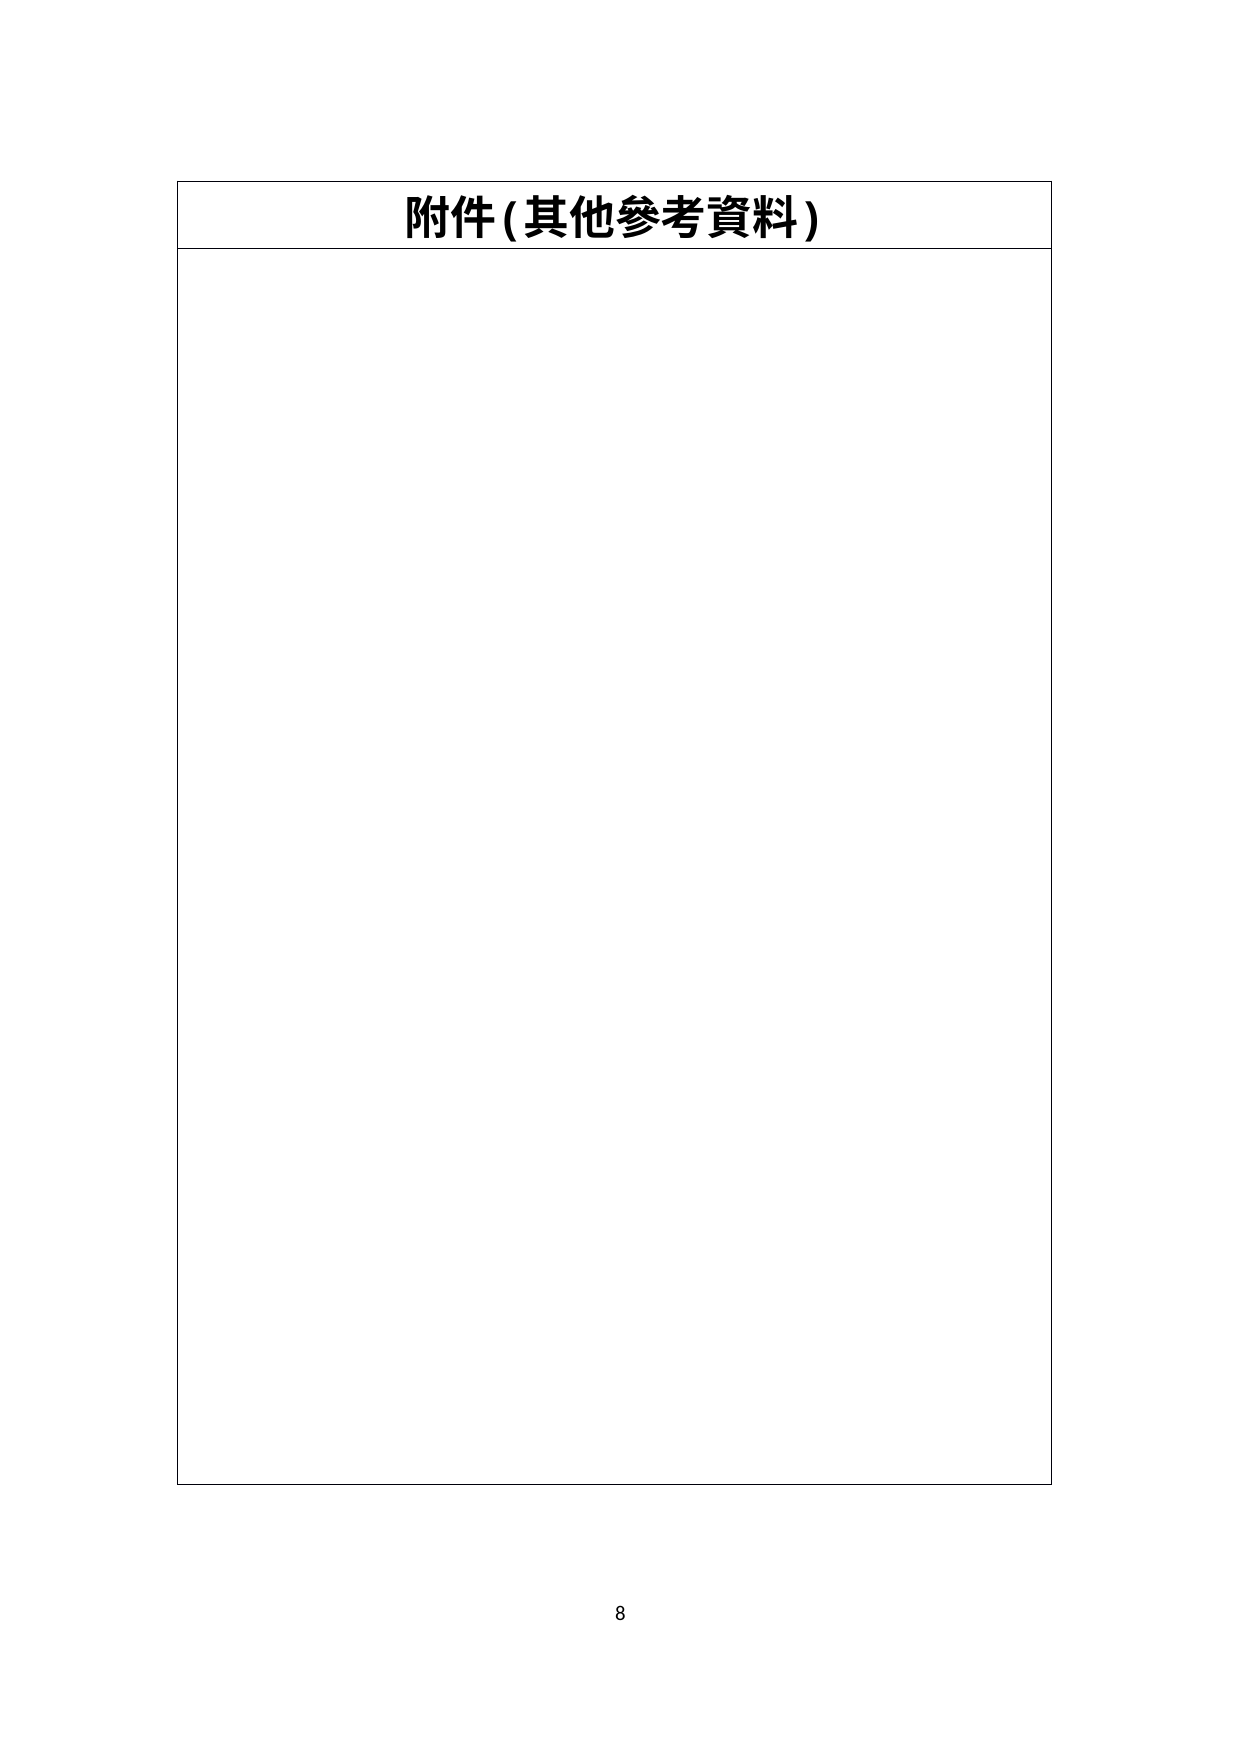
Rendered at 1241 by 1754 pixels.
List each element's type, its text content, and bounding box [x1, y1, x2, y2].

table_header 附件(其他參考資料) [178, 182, 1051, 248]
table_cell [178, 249, 1051, 1484]
